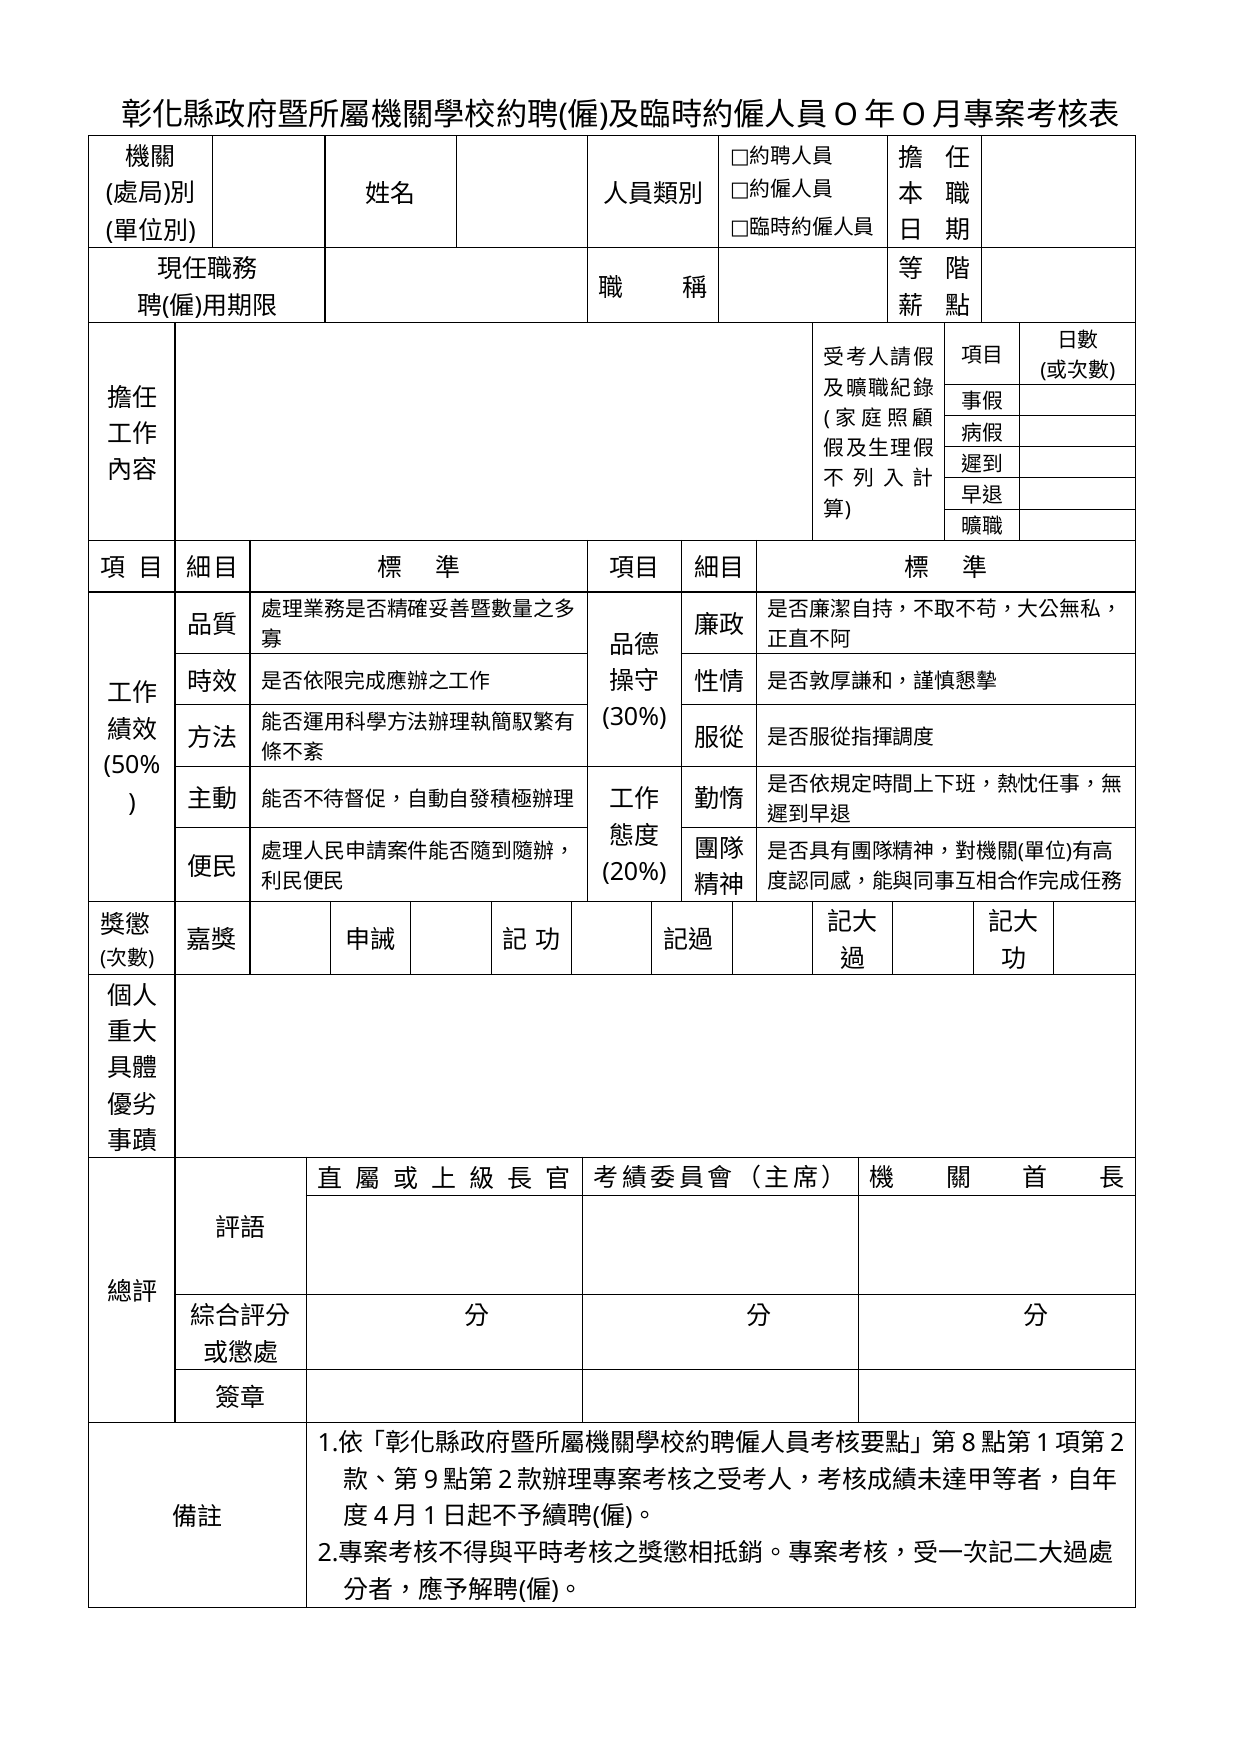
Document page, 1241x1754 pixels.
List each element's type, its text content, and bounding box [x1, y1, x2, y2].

table_header 機關 (處局)別 (單位別) [89, 136, 212, 247]
table_cell [719, 248, 887, 322]
table_cell 機關首長 [859, 1158, 1135, 1195]
table_cell [176, 975, 1135, 1157]
table_cell 項目 [588, 541, 681, 591]
table_cell 時效 [176, 654, 249, 704]
table_cell 記過 [652, 902, 732, 974]
table_cell 品德操守 (30%) [588, 593, 681, 766]
table_cell 方法 [176, 705, 249, 766]
table_cell 擔任工作內容 [89, 323, 174, 540]
table_cell [859, 1370, 1135, 1422]
table_cell 是否服從指揮調度 [757, 705, 1135, 766]
table_cell [1020, 385, 1135, 415]
table_cell 綜合評分或懲處 [176, 1295, 306, 1369]
table_cell 記功 [492, 902, 571, 974]
table_cell 1.依「彰化縣政府暨所屬機關學校約聘僱人員考核要點」第8點第1項第2款、第9點第2款辦理專案考核之受考人，考核成績未達甲等者，自年度4月1日起不予續聘(僱)。 2.專案考核不得與平時考核之獎懲相抵銷。專案考核，受一次記二大過處分者，應予解聘(僱)。 [307, 1423, 1135, 1607]
table_cell 曠職 [945, 510, 1019, 540]
table_cell 分 [307, 1295, 582, 1369]
table_header [457, 136, 587, 247]
table_cell 標 準 [251, 541, 587, 591]
table_cell [583, 1370, 858, 1422]
table_cell [251, 902, 330, 974]
table_cell 便民 [176, 828, 249, 901]
table_cell [733, 902, 812, 974]
table_cell [572, 902, 651, 974]
table_cell 是否依規定時間上下班，熱忱任事，無遲到早退 [757, 767, 1135, 827]
table_cell [411, 902, 491, 974]
table_cell 簽章 [176, 1370, 306, 1422]
table_cell 標 準 [757, 541, 1135, 591]
table_cell 申誡 [331, 902, 410, 974]
table_cell [307, 1196, 582, 1294]
table_cell 現任職務 聘(僱)用期限 [89, 248, 324, 322]
table_cell [859, 1196, 1135, 1294]
table_cell 記大功 [974, 902, 1053, 974]
table_cell 病假 [945, 416, 1019, 446]
table_header [982, 136, 1135, 247]
table_cell [1020, 478, 1135, 508]
table_header 姓名 [326, 136, 456, 247]
table_cell 職稱 [588, 248, 718, 322]
table_cell 考績委員會（主席） [583, 1158, 858, 1195]
table_cell 分 [583, 1295, 858, 1369]
table_cell [307, 1370, 582, 1422]
table_cell [176, 323, 812, 540]
table_cell 總評 [89, 1158, 174, 1422]
table_header □約聘人員 □約僱人員 □臨時約僱人員 [719, 136, 887, 247]
table_cell 性情 [682, 654, 756, 704]
table_cell [893, 902, 973, 974]
table_header 人員類別 [588, 136, 718, 247]
table_header 擔任本職日期 [888, 136, 981, 247]
table_cell 日數 (或次數) [1020, 323, 1135, 383]
table_cell 是否敦厚謙和，謹慎懇摰 [757, 654, 1135, 704]
table_cell [1020, 416, 1135, 446]
table_cell 主動 [176, 767, 249, 827]
table_cell 獎懲 (次數) [89, 902, 174, 974]
table_cell 直屬或上級長官 [307, 1158, 582, 1195]
table_header [213, 136, 324, 247]
table_cell 能否不待督促，自動自發積極辦理 [251, 767, 587, 827]
table_cell [1020, 447, 1135, 477]
table_cell 細目 [682, 541, 756, 591]
table_cell 處理業務是否精確妥善暨數量之多寡 [251, 593, 587, 653]
table_cell 事假 [945, 385, 1019, 415]
table_cell [1054, 902, 1135, 974]
table_cell [982, 248, 1135, 322]
table_cell 工作績效 (50%) [89, 593, 174, 901]
table_cell 是否依限完成應辦之工作 [251, 654, 587, 704]
table_cell 早退 [945, 478, 1019, 508]
table_cell 個人重大具體優劣事蹟 [89, 975, 174, 1157]
table_cell 項目 [89, 541, 174, 591]
table_cell 是否具有團隊精神，對機關(單位)有高度認同感，能與同事互相合作完成任務 [757, 828, 1135, 901]
table_cell 等階 薪點 [888, 248, 981, 322]
table_cell 備註 [89, 1423, 306, 1607]
table_cell 工作 態度 (20%) [588, 767, 681, 901]
table_cell 受考人請假及曠職紀錄(家庭照顧假及生理假不列入計算) [813, 323, 944, 540]
table_cell 項目 [945, 323, 1019, 383]
table_cell 記大過 [813, 902, 892, 974]
table_cell 嘉獎 [176, 902, 249, 974]
table_cell 品質 [176, 593, 249, 653]
table_cell 能否運用科學方法辦理執簡馭繁有條不紊 [251, 705, 587, 766]
table_cell [1020, 510, 1135, 540]
table_cell 是否廉潔自持，不取不苟，大公無私，正直不阿 [757, 593, 1135, 653]
table_cell 勤惰 [682, 767, 756, 827]
table_cell 細目 [176, 541, 249, 591]
table_cell 處理人民申請案件能否隨到隨辦，利民便民 [251, 828, 587, 901]
table_cell 分 [859, 1295, 1135, 1369]
table_cell [326, 248, 587, 322]
table_cell 遲到 [945, 447, 1019, 477]
table_cell 服從 [682, 705, 756, 766]
table_cell 廉政 [682, 593, 756, 653]
table_cell 評語 [176, 1158, 306, 1294]
table_cell [583, 1196, 858, 1294]
table_cell 團隊精神 [682, 828, 756, 901]
